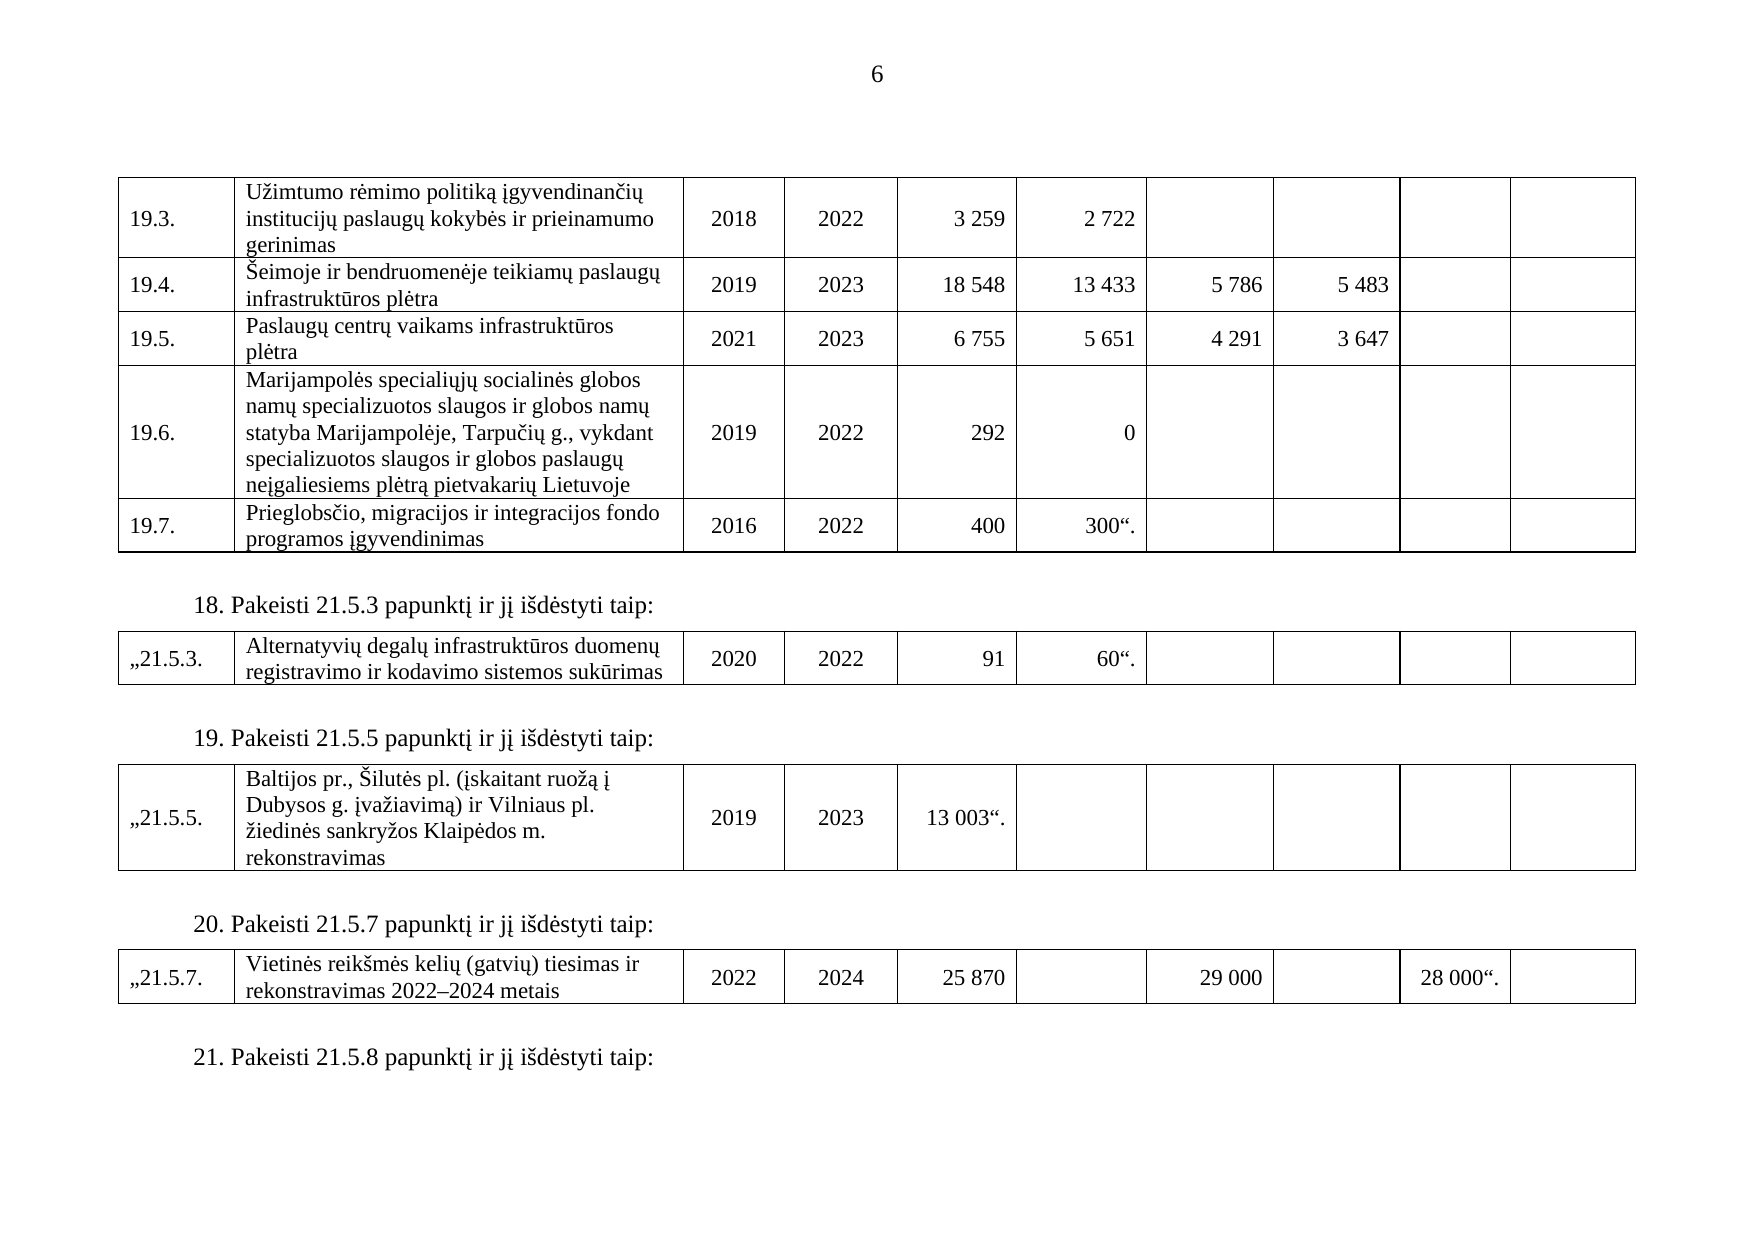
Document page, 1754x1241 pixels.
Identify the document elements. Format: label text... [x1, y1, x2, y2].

table_cell [1147, 499, 1273, 551]
table_cell 2 722 [1017, 178, 1146, 257]
table_cell Šeimoje ir bendruomenėje teikiamų paslaugų infrastruktūros plėtra [235, 258, 683, 311]
table_header [1274, 765, 1399, 870]
table_header Alternatyvių degalų infrastruktūros duomenų registravimo ir kodavimo sistemos sukūrimas [235, 632, 683, 684]
table_header 60“. [1017, 632, 1146, 684]
table_cell 13 433 [1017, 258, 1146, 311]
table_cell 4 291 [1147, 312, 1273, 365]
table_cell [1401, 312, 1510, 365]
table_header 29 000 [1147, 950, 1273, 1003]
table_cell 19.7. [119, 499, 234, 551]
table_cell 2019 [684, 258, 784, 311]
text 21. Pakeisti 21.5.8 papunktį ir jį išdėstyti taip: [118, 1033, 1636, 1070]
table_header „21.5.7. [119, 950, 234, 1003]
table_header 28 000“. [1401, 950, 1510, 1003]
table_cell 2022 [785, 499, 897, 551]
table_header „21.5.5. [119, 765, 234, 870]
table_cell 3 647 [1274, 312, 1399, 365]
table_header [1147, 632, 1273, 684]
table_cell [1274, 178, 1399, 257]
table_cell Užimtumo rėmimo politiką įgyvendinančių institucijų paslaugų kokybės ir prieinamumo gerinimas [235, 178, 683, 257]
table_header [1147, 765, 1273, 870]
table_header [1401, 765, 1510, 870]
table_cell 5 483 [1274, 258, 1399, 311]
table_header 2023 [785, 765, 897, 870]
table_cell 2022 [785, 178, 897, 257]
table_cell [1401, 178, 1510, 257]
table_cell 19.4. [119, 258, 234, 311]
table_header [1274, 632, 1399, 684]
table_header [1511, 765, 1635, 870]
table_header Vietinės reikšmės kelių (gatvių) tiesimas ir rekonstravimas 2022–2024 metais [235, 950, 683, 1003]
table_header 25 870 [898, 950, 1016, 1003]
table_cell [1274, 366, 1399, 498]
table_header [1274, 950, 1399, 1003]
table_header 2020 [684, 632, 784, 684]
table_cell 3 259 [898, 178, 1016, 257]
text 19. Pakeisti 21.5.5 papunktį ir jį išdėstyti taip: [118, 714, 1636, 752]
table_header 2019 [684, 765, 784, 870]
table_cell [1401, 499, 1510, 551]
table_cell 2022 [785, 366, 897, 498]
table_cell 5 651 [1017, 312, 1146, 365]
table_header 2022 [684, 950, 784, 1003]
table_cell Prieglobsčio, migracijos ir integracijos fondo programos įgyvendinimas [235, 499, 683, 551]
table_cell [1511, 499, 1635, 551]
table_header „21.5.3. [119, 632, 234, 684]
table_header [1511, 632, 1635, 684]
table_cell 2018 [684, 178, 784, 257]
text 20. Pakeisti 21.5.7 papunktį ir jį išdėstyti taip: [118, 900, 1636, 937]
table_cell 2023 [785, 258, 897, 311]
table_cell 19.5. [119, 312, 234, 365]
table_cell [1147, 366, 1273, 498]
table_cell 19.3. [119, 178, 234, 257]
table_cell [1511, 258, 1635, 311]
table_cell Paslaugų centrų vaikams infrastruktūros plėtra [235, 312, 683, 365]
table_header [1401, 632, 1510, 684]
table_cell 2019 [684, 366, 784, 498]
table_cell [1401, 366, 1510, 498]
table_header Baltijos pr., Šilutės pl. (įskaitant ruožą į Dubysos g. įvažiavimą) ir Vilniaus pl. žiedinės sankryžos Klaipėdos m. rekonstravimas [235, 765, 683, 870]
table_header 13 003“. [898, 765, 1016, 870]
table_cell 2023 [785, 312, 897, 365]
table_cell [1511, 366, 1635, 498]
table_header [1511, 950, 1635, 1003]
table_cell 2021 [684, 312, 784, 365]
table_header [1017, 950, 1146, 1003]
table_header [1017, 765, 1146, 870]
text 18. Pakeisti 21.5.3 papunktį ir jį išdėstyti taip: [118, 581, 1636, 619]
table_cell 5 786 [1147, 258, 1273, 311]
table_cell [1147, 178, 1273, 257]
table_cell 2016 [684, 499, 784, 551]
table_cell [1511, 178, 1635, 257]
table_cell 300“. [1017, 499, 1146, 551]
table_cell [1274, 499, 1399, 551]
table_cell 400 [898, 499, 1016, 551]
table_cell 0 [1017, 366, 1146, 498]
table_cell 18 548 [898, 258, 1016, 311]
table_cell 19.6. [119, 366, 234, 498]
table_header 2022 [785, 632, 897, 684]
table_header 2024 [785, 950, 897, 1003]
table_cell 6 755 [898, 312, 1016, 365]
table_cell [1401, 258, 1510, 311]
table_cell 292 [898, 366, 1016, 498]
table_cell Marijampolės specialiųjų socialinės globos namų specializuotos slaugos ir globos namų statyba Marijampolėje, Tarpučių g., vykdant specializuotos slaugos ir globos paslaugų neįgaliesiems plėtrą pietvakarių Lietuvoje [235, 366, 683, 498]
table_header 91 [898, 632, 1016, 684]
table_cell [1511, 312, 1635, 365]
